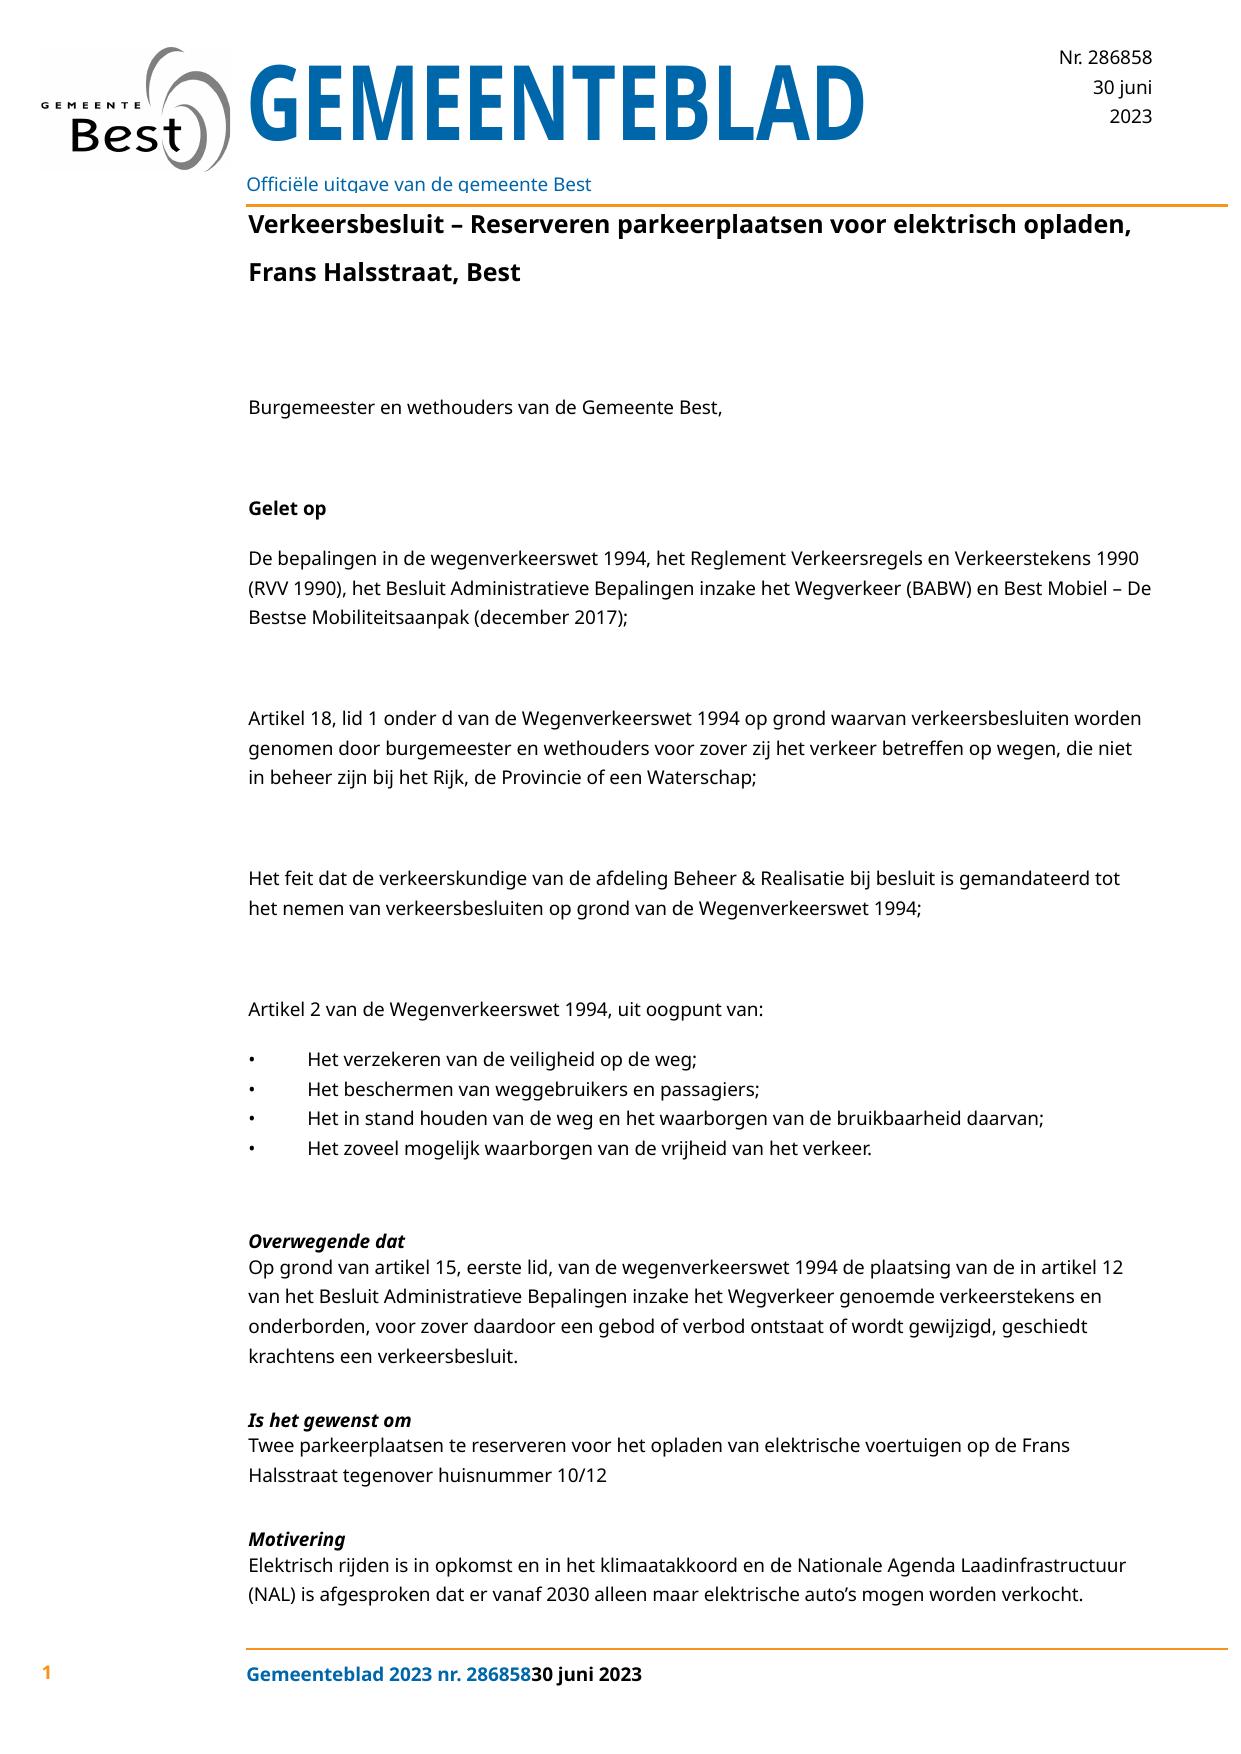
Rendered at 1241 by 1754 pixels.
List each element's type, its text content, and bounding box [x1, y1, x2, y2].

text Het feit dat de verkeerskundige van de afdeling Beheer & Realisatie bij besluit is gemandateerd tot het nemen van verkeersbesluiten op grond van de Wegenverkeerswet 1994; [248, 865, 1152, 921]
text Verkeersbesluit – Reserveren parkeerplaatsen voor elektrisch opladen, Frans Halsstraat, Best [248, 207, 1152, 288]
text Gelet op [248, 495, 1152, 521]
list Het in stand houden van de weg en het waarborgen van de bruikbaarheid daarvan; [248, 1105, 1152, 1131]
text Artikel 2 van de Wegenverkeerswet 1994, uit oogpunt van: [248, 996, 1152, 1021]
text Motivering [248, 1526, 1152, 1552]
text Is het gewenst om [248, 1407, 1152, 1433]
text Op grond van artikel 15, eerste lid, van de wegenverkeerswet 1994 de plaatsing van de in artikel 12 van het Besluit Administratieve Bepalingen inzake het Wegverkeer genoemde verkeerstekens en onderborden, voor zover daardoor een gebod of verbod ontstaat of wordt gewijzigd, geschiedt krachtens een verkeersbesluit. [248, 1254, 1152, 1369]
text Burgemeester en wethouders van de Gemeente Best, [248, 394, 1152, 420]
text Twee parkeerplaatsen te reserveren voor het opladen van elektrische voertuigen op de Frans Halsstraat tegenover huisnummer 10/12 [248, 1433, 1152, 1488]
text Overwegende dat [248, 1228, 1152, 1254]
text Elektrisch rijden is in opkomst en in het klimaatakkoord en de Nationale Agenda Laadinfrastructuur (NAL) is afgesproken dat er vanaf 2030 alleen maar elektrische auto’s mogen worden verkocht. [248, 1552, 1152, 1607]
list Het zoveel mogelijk waarborgen van de vrijheid van het verkeer. [248, 1135, 1152, 1161]
text De bepalingen in de wegenverkeerswet 1994, het Reglement Verkeersregels en Verkeerstekens 1990 (RVV 1990), het Besluit Administratieve Bepalingen inzake het Wegverkeer (BABW) en Best Mobiel – De Bestse Mobiliteitsaanpak (december 2017); [248, 545, 1152, 630]
list Het verzekeren van de veiligheid op de weg; [248, 1046, 1152, 1072]
list Het beschermen van weggebruikers en passagiers; [248, 1076, 1152, 1101]
picture [41, 47, 231, 172]
text Artikel 18, lid 1 onder d van de Wegenverkeerswet 1994 op grond waarvan verkeersbesluiten worden genomen door burgemeester en wethouders voor zover zij het verkeer betreffen op wegen, die niet in beheer zijn bij het Rijk, de Provincie of een Waterschap; [248, 705, 1152, 790]
